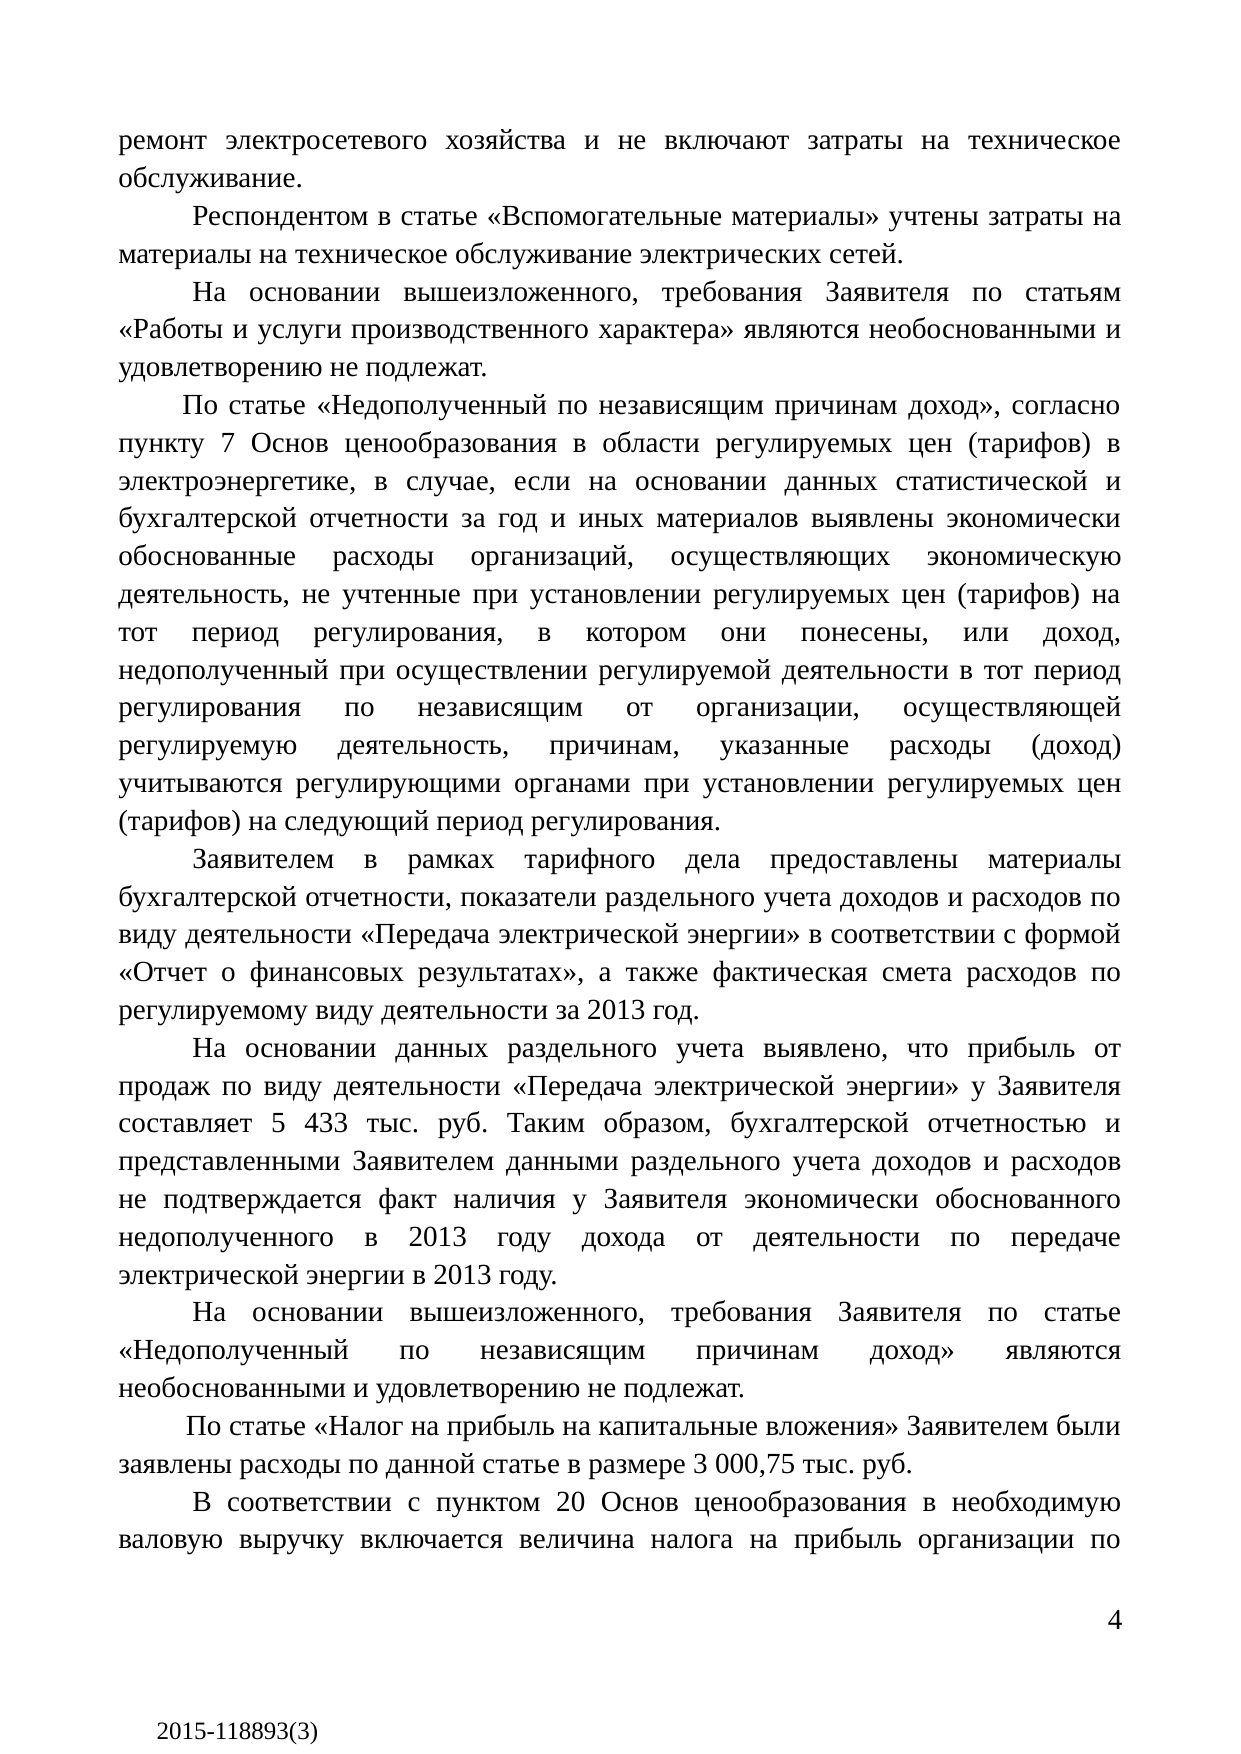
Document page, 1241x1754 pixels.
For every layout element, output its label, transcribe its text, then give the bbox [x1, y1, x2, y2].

text Респондентом в статье «Вспомогательные материалы» учтены затраты на материалы на техническое обслуживание электрических сетей. [118, 194, 1122, 269]
text ремонт электросетевого хозяйства и не включают затраты на техническое обслуживание. [118, 118, 1122, 194]
text На основании вышеизложенного, требования Заявителя по статье «Недополученный по независящим причинам доход» являются необоснованными и удовлетворению не подлежат. [118, 1290, 1122, 1404]
text По статье «Недополученный по независящим причинам доход», согласно пункту 7 Основ ценообразования в области регулируемых цен (тарифов) в электроэнергетике, в случае, если на основании данных статистической и бухгалтерской отчетности за год и иных материалов выявлены экономически обоснованные расходы организаций, осуществляющих экономическую деятельность, не учтенные при установлении регулируемых цен (тарифов) на тот период регулирования, в котором они понесены, или доход, недополученный при осуществлении регулируемой деятельности в тот период регулирования по независящим от организации, осуществляющей регулируемую деятельность, причинам, указанные расходы (доход) учитываются регулирующими органами при установлении регулируемых цен (тарифов) на следующий период регулирования. [118, 383, 1122, 837]
text На основании вышеизложенного, требования Заявителя по статьям «Работы и услуги производственного характера» являются необоснованными и удовлетворению не подлежат. [118, 269, 1122, 383]
text По статье «Налог на прибыль на капитальные вложения» Заявителем были заявлены расходы по данной статье в размере 3 000,75 тыс. руб. [118, 1404, 1122, 1479]
text На основании данных раздельного учета выявлено, что прибыль от продаж по виду деятельности «Передача электрической энергии» у Заявителя составляет 5 433 тыс. руб. Таким образом, бухгалтерской отчетностью и представленными Заявителем данными раздельного учета доходов и расходов не подтверждается факт наличия у Заявителя экономически обоснованного недополученного в 2013 году дохода от деятельности по передаче электрической энергии в 2013 году. [118, 1026, 1122, 1290]
text Заявителем в рамках тарифного дела предоставлены материалы бухгалтерской отчетности, показатели раздельного учета доходов и расходов по виду деятельности «Передача электрической энергии» в соответствии с формой «Отчет о финансовых результатах», а также фактическая смета расходов по регулируемому виду деятельности за 2013 год. [118, 837, 1122, 1026]
text В соответствии с пунктом 20 Основ ценообразования в необходимую валовую выручку включается величина налога на прибыль организации по [118, 1479, 1122, 1555]
